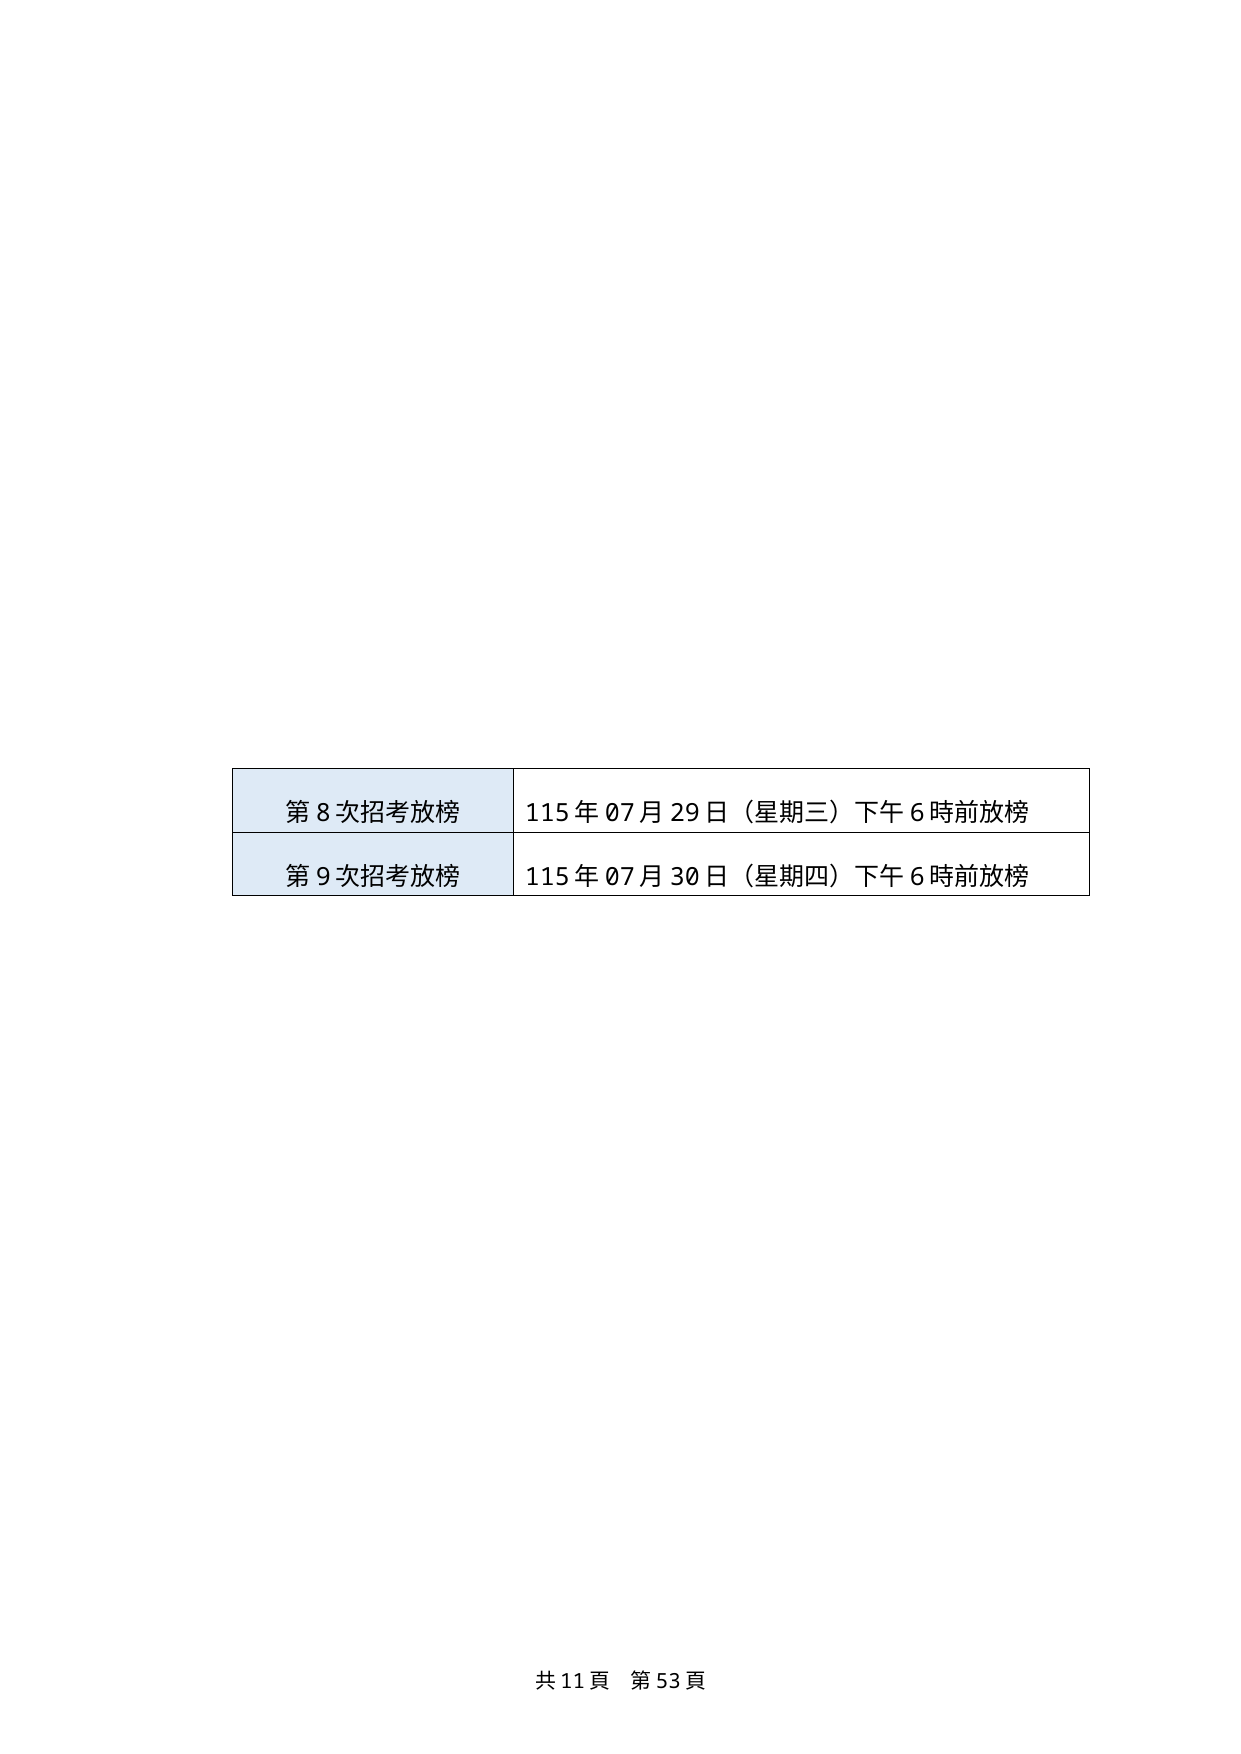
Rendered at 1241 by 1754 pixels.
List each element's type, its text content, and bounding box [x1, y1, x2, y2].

table_cell 115年07月30日（星期四）下午6時前放榜 [514, 833, 1089, 895]
table_cell 115年07月29日（星期三）下午6時前放榜 [514, 769, 1089, 832]
table_cell 第8次招考放榜 [233, 769, 513, 832]
table_cell 第9次招考放榜 [233, 833, 513, 895]
